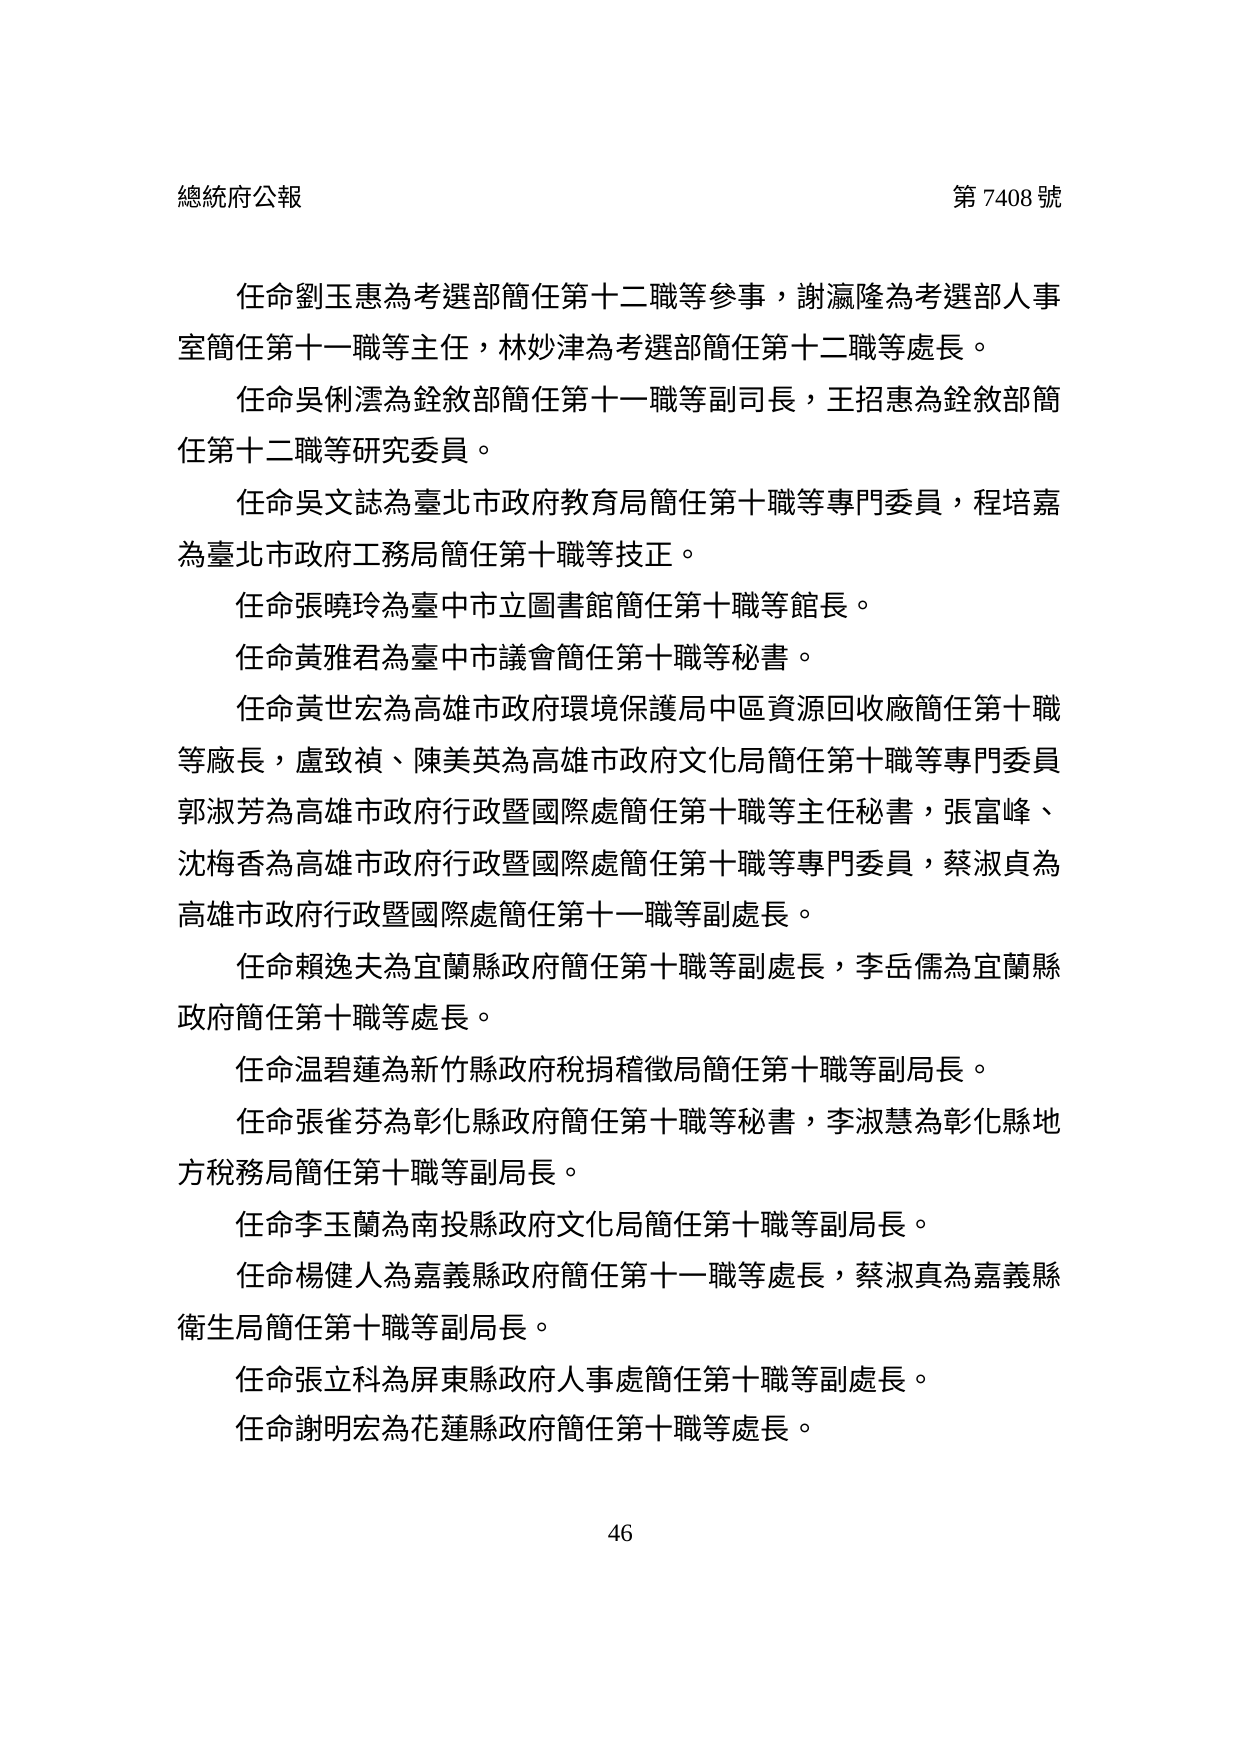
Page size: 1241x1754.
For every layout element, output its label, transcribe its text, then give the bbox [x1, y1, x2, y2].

text 任命黃世宏為高雄市政府環境保護局中區資源回收廠簡任第十職等廠長，盧致禎、陳美英為高雄市政府文化局簡任第十職等專門委員，郭淑芳為高雄市政府行政暨國際處簡任第十職等主任秘書，張富峰、沈梅香為高雄市政府行政暨國際處簡任第十職等專門委員，蔡淑貞為高雄市政府行政暨國際處簡任第十一職等副處長。 [177, 678, 1063, 936]
text 任命劉玉惠為考選部簡任第十二職等參事，謝瀛隆為考選部人事室簡任第十一職等主任，林妙津為考選部簡任第十二職等處長。 [177, 266, 1063, 369]
text 任命吳文誌為臺北市政府教育局簡任第十職等專門委員，程培嘉為臺北市政府工務局簡任第十職等技正。 [177, 472, 1063, 575]
text 任命黃雅君為臺中市議會簡任第十職等秘書。 [177, 627, 1063, 678]
text 任命賴逸夫為宜蘭縣政府簡任第十職等副處長，李岳儒為宜蘭縣政府簡任第十職等處長。 [177, 936, 1063, 1039]
text 任命張雀芬為彰化縣政府簡任第十職等秘書，李淑慧為彰化縣地方稅務局簡任第十職等副局長。 [177, 1091, 1063, 1194]
text 任命張立科為屏東縣政府人事處簡任第十職等副處長。 [177, 1349, 1063, 1400]
text 任命李玉蘭為南投縣政府文化局簡任第十職等副局長。 [177, 1194, 1063, 1246]
text 任命温碧蓮為新竹縣政府稅捐稽徵局簡任第十職等副局長。 [177, 1039, 1063, 1091]
text 任命張曉玲為臺中市立圖書館簡任第十職等館長。 [177, 575, 1063, 627]
text 任命吳俐澐為銓敘部簡任第十一職等副司長，王招惠為銓敘部簡任第十二職等研究委員。 [177, 369, 1063, 472]
text 任命謝明宏為花蓮縣政府簡任第十職等處長。 [177, 1400, 1063, 1449]
text 任命楊健人為嘉義縣政府簡任第十一職等處長，蔡淑真為嘉義縣衛生局簡任第十職等副局長。 [177, 1246, 1063, 1349]
